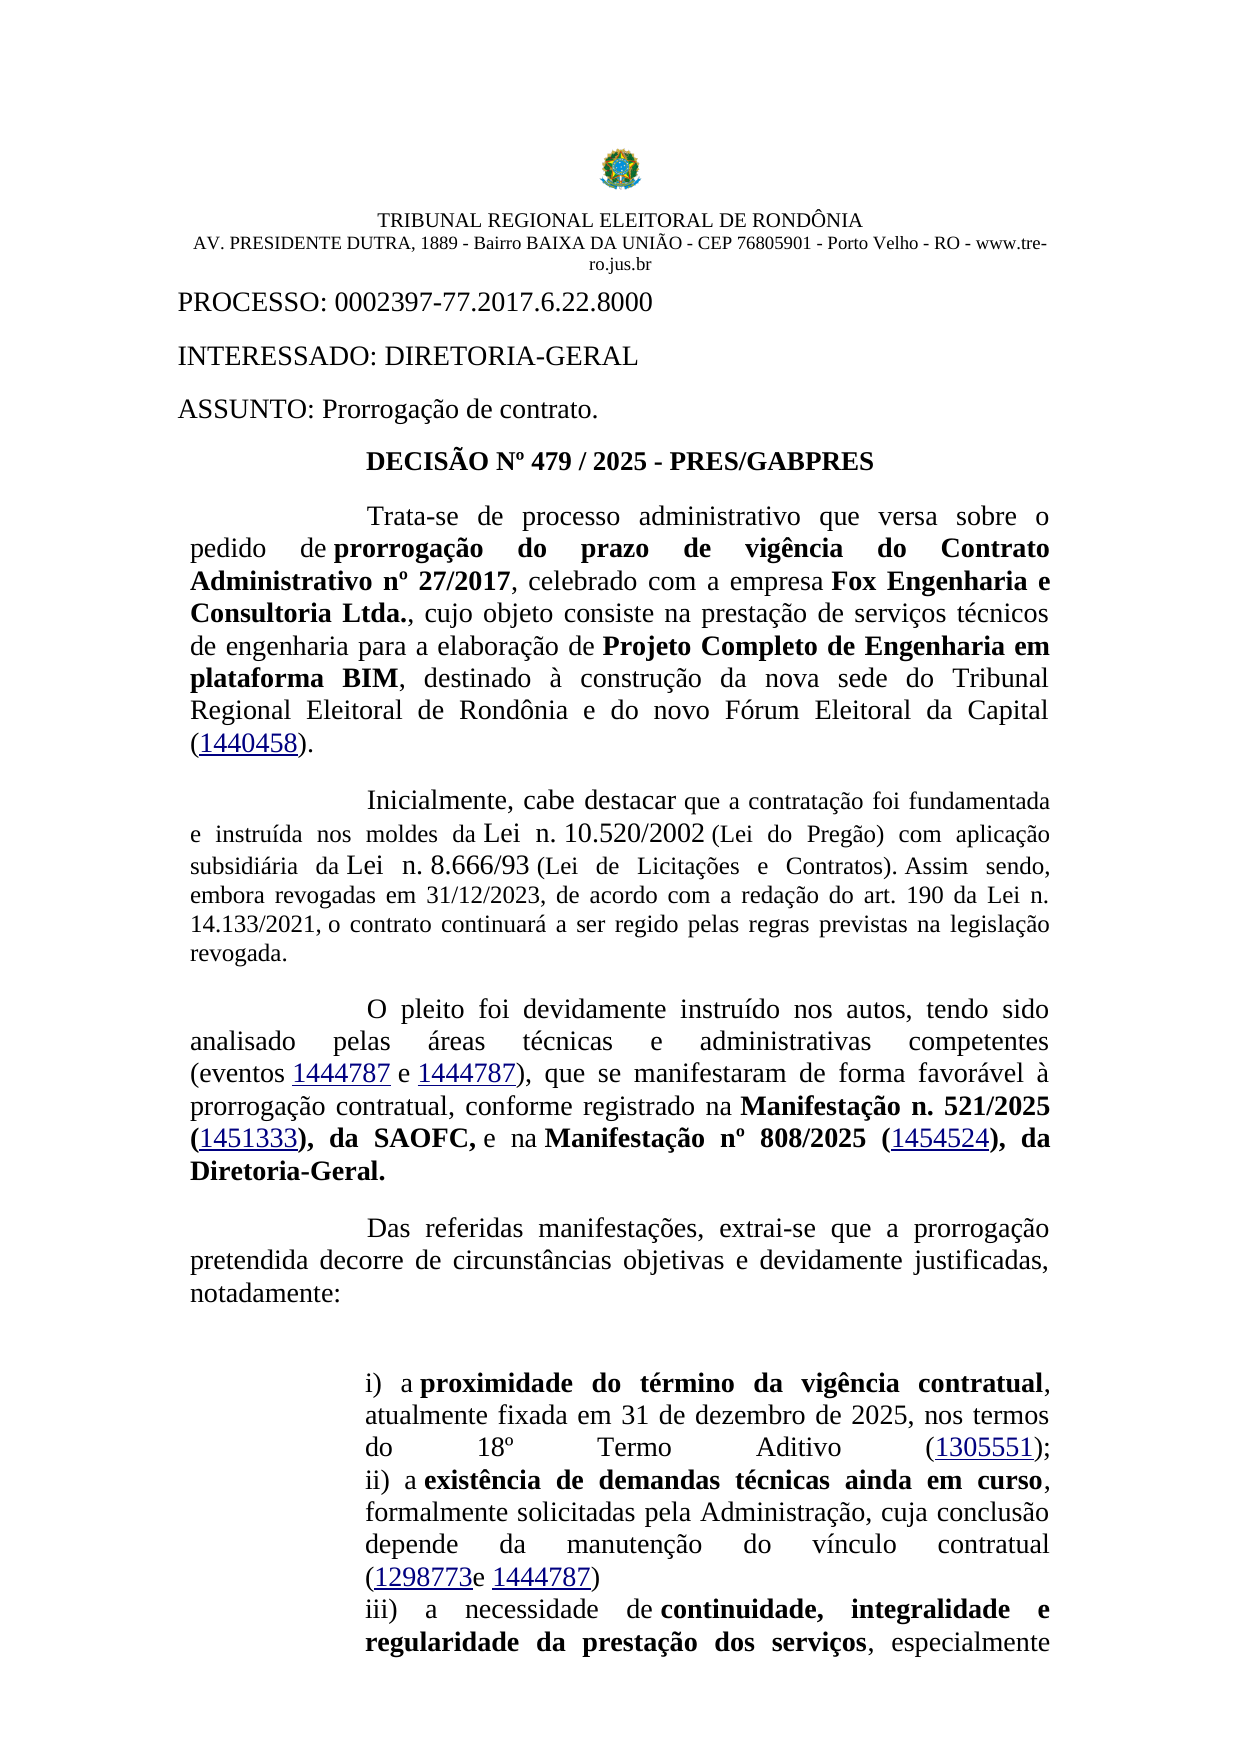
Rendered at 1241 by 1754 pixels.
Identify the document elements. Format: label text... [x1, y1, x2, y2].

text PROCESSO: 0002397-77.2017.6.22.8000 [177, 285, 1063, 318]
text i) a proximidade do término da vigência contratual, atualmente fixada em 31 de dezembro de 2025, nos termos do 18º Termo Aditivo (1305551); ii) a existência de demandas técnicas ainda em curso, formalmente solicitadas pela Administração, cuja conclusão depende da manutenção do vínculo contratual (1298773e 1444787) iii) a necessidade de continuidade, integralidade e regularidade da prestação dos serviços, especialmente [365, 1333, 1051, 1657]
text AV. PRESIDENTE DUTRA, 1889 - Bairro BAIXA DA UNIÃO - CEP 76805901 - Porto Velho - RO - www.tre-ro.jus.br [177, 232, 1063, 275]
text INTERESSADO: DIRETORIA-GERAL [177, 338, 1063, 371]
text O pleito foi devidamente instruído nos autos, tendo sido analisado pelas áreas técnicas e administrativas competentes (eventos 1444787 e 1444787), que se manifestaram de forma favorável à prorrogação contratual, conforme registrado na Manifestação n. 521/2025 (1451333), da SAOFC, e na Manifestação nº 808/2025 (1454524), da Diretoria-Geral. [190, 992, 1051, 1186]
text Trata-se de processo administrativo que versa sobre o pedido de prorrogação do prazo de vigência do Contrato Administrativo nº 27/2017, celebrado com a empresa Fox Engenharia e Consultoria Ltda., cujo objeto consiste na prestação de serviços técnicos de engenharia para a elaboração de Projeto Completo de Engenharia em plataforma BIM, destinado à construção da nova sede do Tribunal Regional Eleitoral de Rondônia e do novo Fórum Eleitoral da Capital (1440458). [190, 499, 1051, 758]
text TRIBUNAL REGIONAL ELEITORAL DE RONDÔNIA [177, 208, 1063, 232]
text ASSUNTO: Prorrogação de contrato. [177, 392, 1063, 424]
text Decisão Nº 479 / 2025 - PRES/GABPRES [177, 445, 1063, 476]
text Inicialmente, cabe destacar que a contratação foi fundamentada e instruída nos moldes da Lei n. 10.520/2002 (Lei do Pregão) com aplicação subsidiária da Lei n. 8.666/93 (Lei de Licitações e Contratos). Assim sendo, embora revogadas em 31/12/2023, de acordo com a redação do art. 190 da Lei n. 14.133/2021, o contrato continuará a ser regido pelas regras previstas na legislação revogada. [190, 783, 1051, 967]
text Das referidas manifestações, extrai-se que a prorrogação pretendida decorre de circunstâncias objetivas e devidamente justificadas, notadamente: [190, 1211, 1051, 1308]
